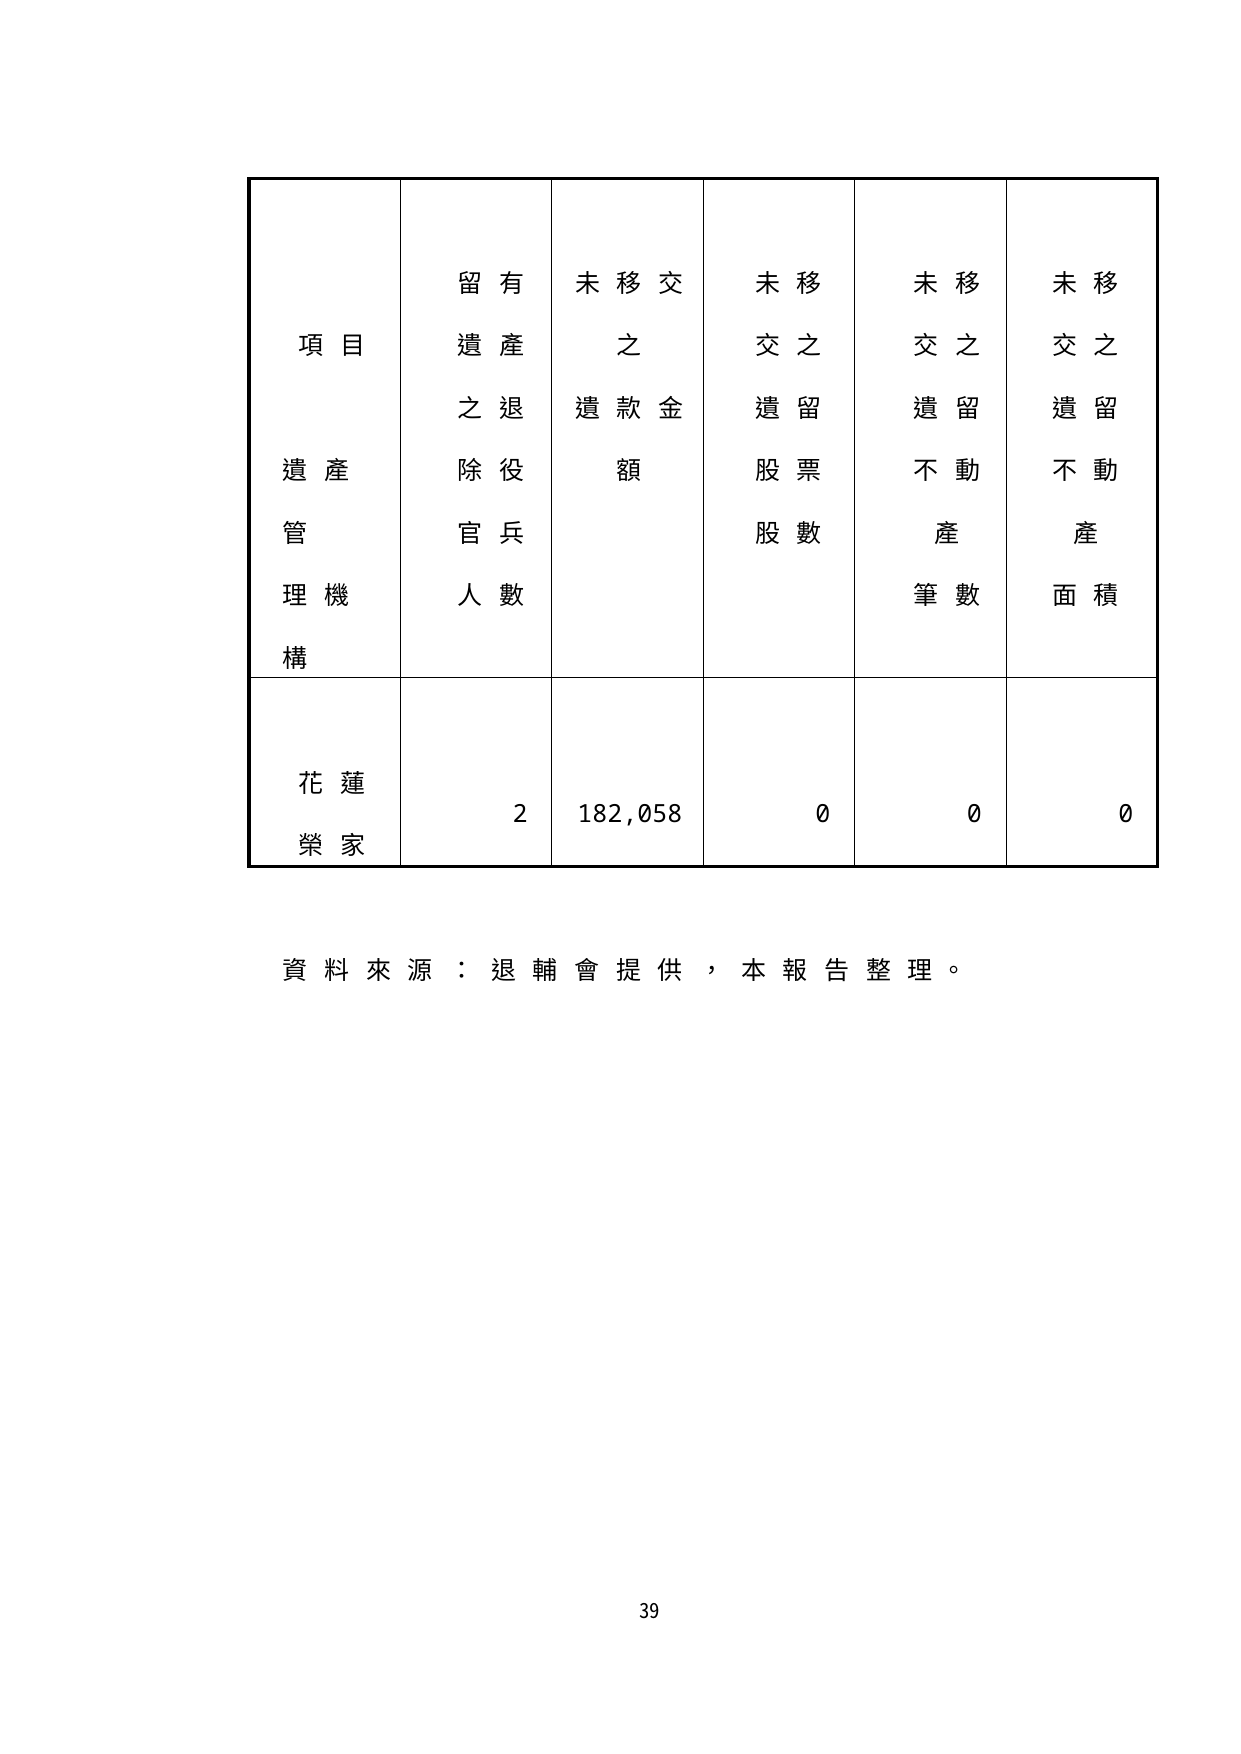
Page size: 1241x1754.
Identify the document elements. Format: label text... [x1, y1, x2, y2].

table_cell 花蓮榮家 [251, 678, 400, 865]
table_cell 0 [704, 678, 854, 865]
table_header 未移交之 遺款金額 [552, 180, 703, 677]
table_cell 182,058 [552, 678, 703, 865]
text 資料來源：退輔會提供，本報告整理。 [236, 927, 1108, 990]
table_header 未移交之遺留不動產 面積 [1007, 180, 1156, 677]
table_header 未移交之 遺留不動產 筆數 [855, 180, 1006, 677]
table_cell 2 [401, 678, 551, 865]
table_header 留有遺產之退除役官兵人數 [401, 180, 551, 677]
table_cell 0 [1007, 678, 1156, 865]
table_header 未移交之遺留股票股數 [704, 180, 854, 677]
table_header 項目 遺產管 理機構 [251, 180, 400, 677]
table_cell 0 [855, 678, 1006, 865]
